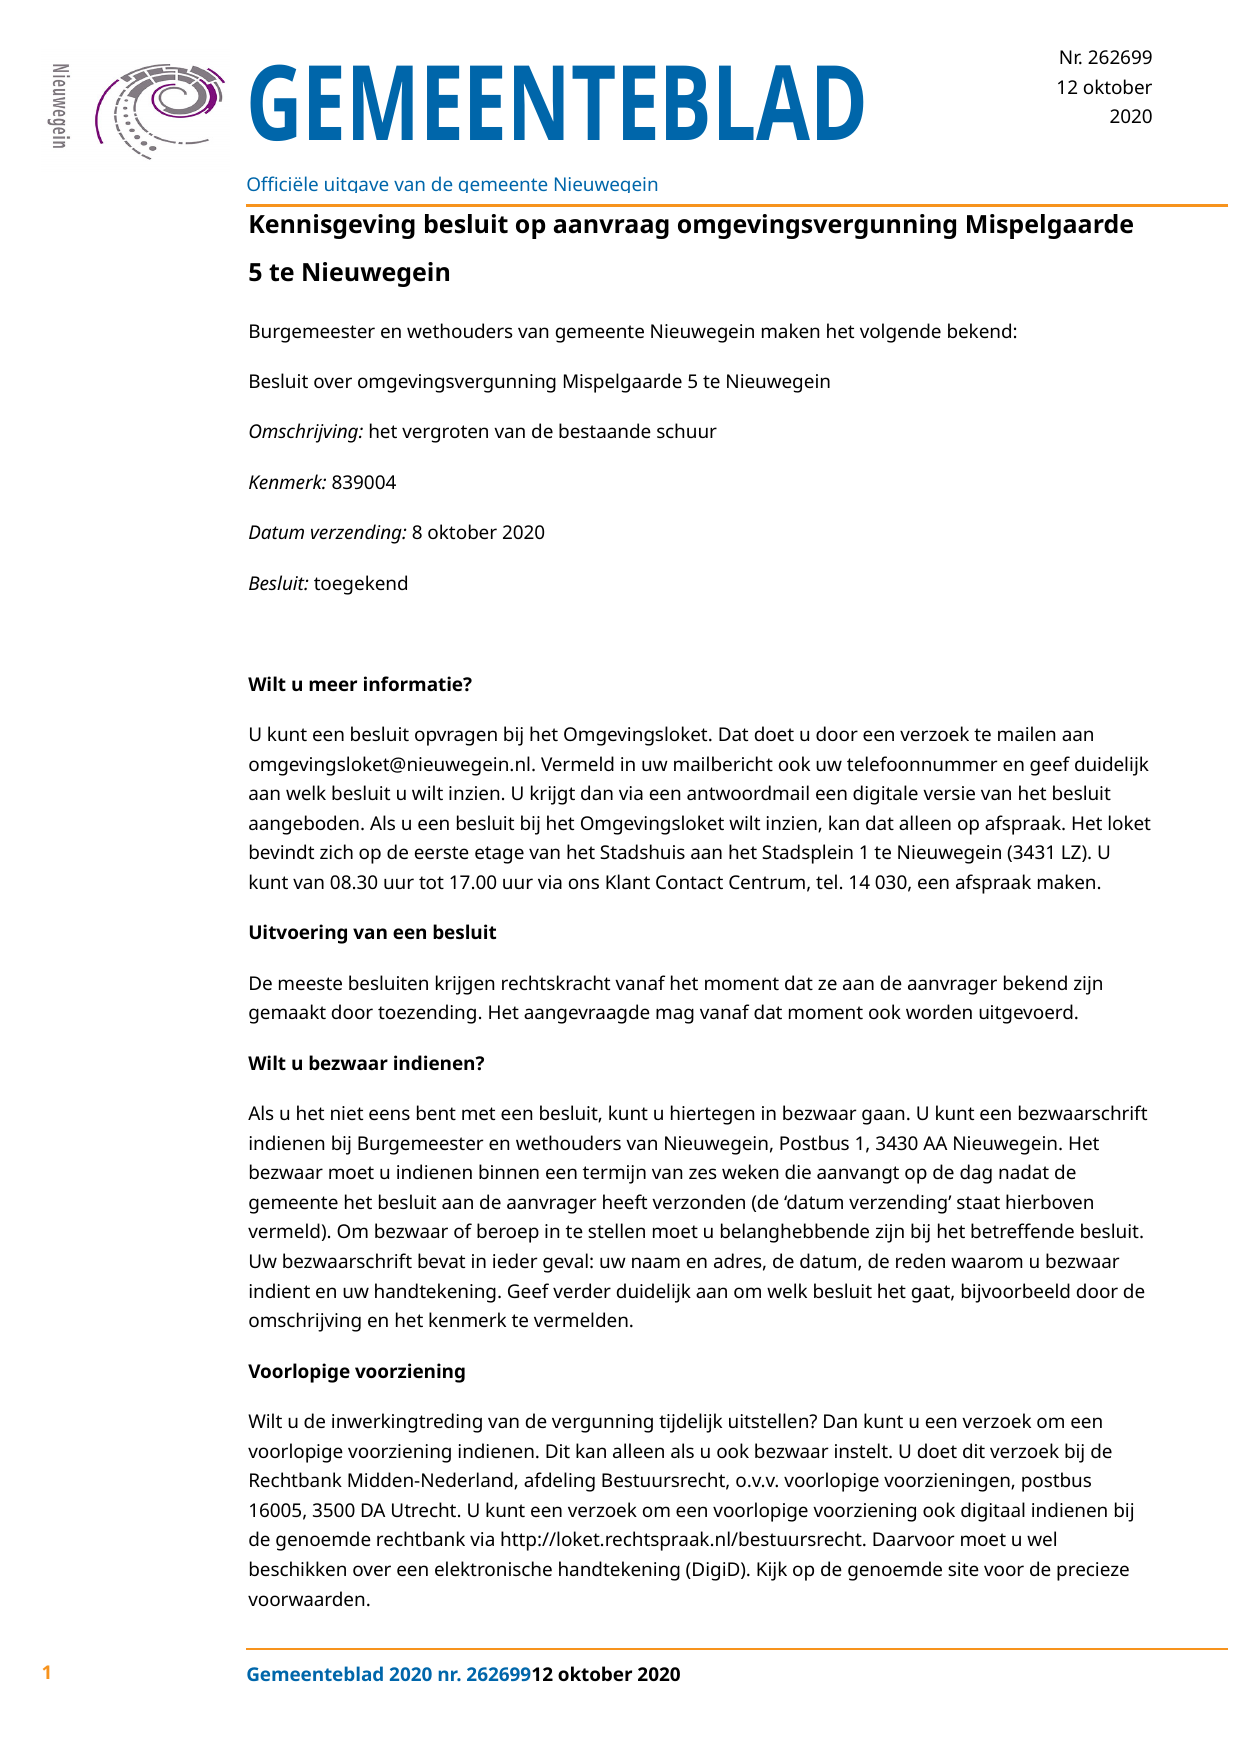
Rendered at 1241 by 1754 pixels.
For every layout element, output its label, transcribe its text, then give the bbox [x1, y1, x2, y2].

picture [41, 47, 231, 172]
text Burgemeester en wethouders van gemeente Nieuwegein maken het volgende bekend: [248, 318, 1152, 344]
text De meeste besluiten krijgen rechtskracht vanaf het moment dat ze aan de aanvrager bekend zijn gemaakt door toezending. Het aangevraagde mag vanaf dat moment ook worden uitgevoerd. [248, 970, 1152, 1025]
text Kenmerk: 839004 [248, 469, 1152, 495]
text Kennisgeving besluit op aanvraag omgevingsvergunning Mispelgaarde 5 te Nieuwegein [248, 207, 1152, 288]
text Uitvoering van een besluit [248, 919, 1152, 945]
text Wilt u de inwerkingtreding van de vergunning tijdelijk uitstellen? Dan kunt u een verzoek om een voorlopige voorziening indienen. Dit kan alleen als u ook bezwaar instelt. U doet dit verzoek bij de Rechtbank Midden-Nederland, afdeling Bestuursrecht, o.v.v. voorlopige voorzieningen, postbus 16005, 3500 DA Utrecht. U kunt een verzoek om een voorlopige voorziening ook digitaal indienen bij de genoemde rechtbank via http://loket.rechtspraak.nl/bestuursrecht. Daarvoor moet u wel beschikken over een elektronische handtekening (DigiD). Kijk op de genoemde site voor de precieze voorwaarden. [248, 1408, 1152, 1612]
text Wilt u bezwaar indienen? [248, 1050, 1152, 1076]
text Besluit: toegekend [248, 570, 1152, 596]
text Omschrijving: het vergroten van de bestaande schuur [248, 419, 1152, 444]
text U kunt een besluit opvragen bij het Omgevingsloket. Dat doet u door een verzoek te mailen aan omgevingsloket@nieuwegein.nl. Vermeld in uw mailbericht ook uw telefoonnummer en geef duidelijk aan welk besluit u wilt inzien. U krijgt dan via een antwoordmail een digitale versie van het besluit aangeboden. Als u een besluit bij het Omgevingsloket wilt inzien, kan dat alleen op afspraak. Het loket bevindt zich op de eerste etage van het Stadshuis aan het Stadsplein 1 te Nieuwegein (3431 LZ). U kunt van 08.30 uur tot 17.00 uur via ons Klant Contact Centrum, tel. 14 030, een afspraak maken. [248, 721, 1152, 895]
text Datum verzending: 8 oktober 2020 [248, 519, 1152, 545]
text Besluit over omgevingsvergunning Mispelgaarde 5 te Nieuwegein [248, 368, 1152, 394]
text Als u het niet eens bent met een besluit, kunt u hiertegen in bezwaar gaan. U kunt een bezwaarschrift indienen bij Burgemeester en wethouders van Nieuwegein, Postbus 1, 3430 AA Nieuwegein. Het bezwaar moet u indienen binnen een termijn van zes weken die aanvangt op de dag nadat de gemeente het besluit aan de aanvrager heeft verzonden (de ‘datum verzending’ staat hierboven vermeld). Om bezwaar of beroep in te stellen moet u belanghebbende zijn bij het betreffende besluit. Uw bezwaarschrift bevat in ieder geval: uw naam en adres, de datum, de reden waarom u bezwaar indient en uw handtekening. Geef verder duidelijk aan om welk besluit het gaat, bijvoorbeeld door de omschrijving en het kenmerk te vermelden. [248, 1100, 1152, 1333]
text Voorlopige voorziening [248, 1358, 1152, 1384]
text Wilt u meer informatie? [248, 671, 1152, 697]
